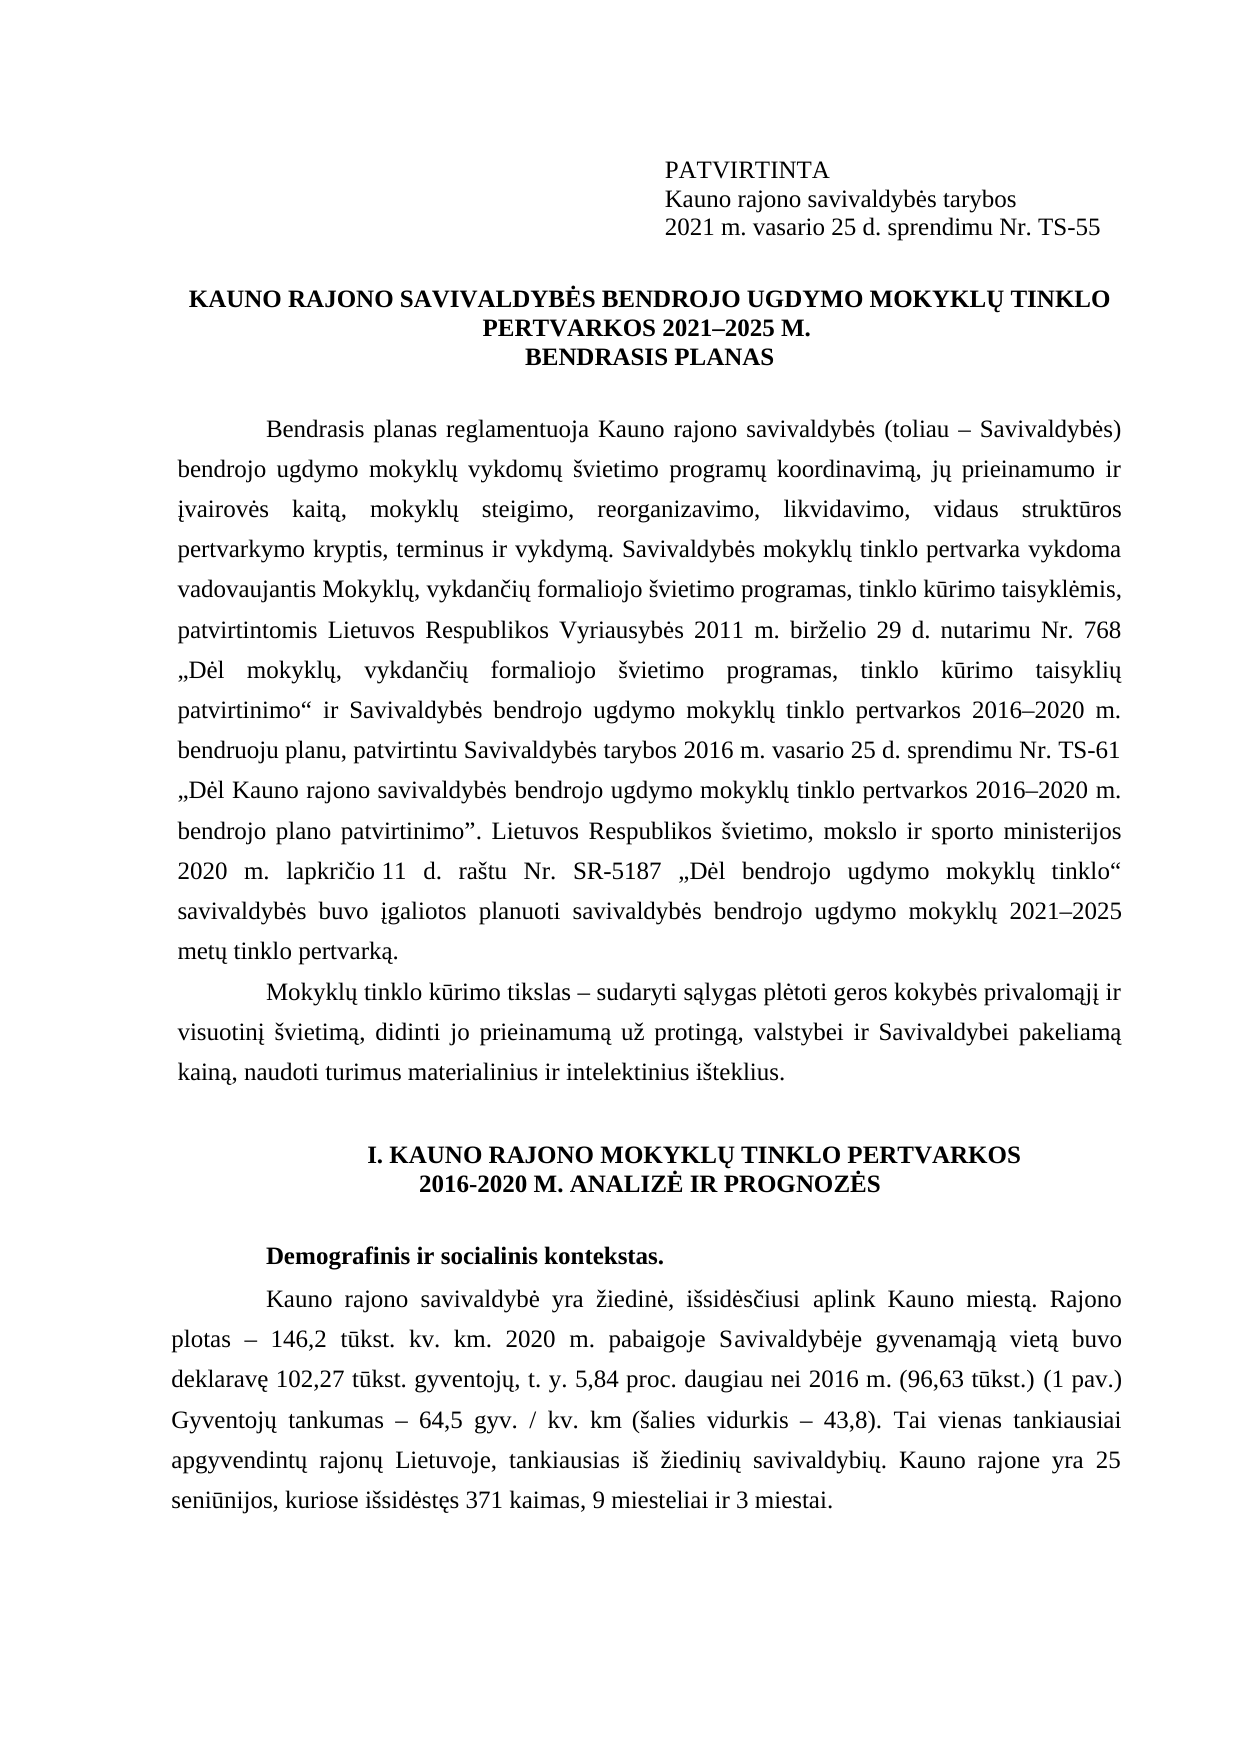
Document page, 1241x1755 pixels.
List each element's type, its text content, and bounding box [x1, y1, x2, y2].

text Kauno rajono savivaldybės tarybos [177, 184, 1122, 212]
text PATVIRTINTA [177, 155, 1122, 184]
text 2021 m. vasario 25 d. sprendimu Nr. TS-55 [177, 212, 1122, 241]
text BENDRASIS PLANAS [177, 342, 1122, 371]
text Mokyklų tinklo kūrimo tikslas – sudaryti sąlygas plėtoti geros kokybės privalomąjį ir visuotinį švietimą, didinti jo prieinamumą už protingą, valstybei ir Savivaldybei pakeliamą kainą, naudoti turimus materialinius ir intelektinius išteklius. [177, 977, 1122, 1086]
text Bendrasis planas reglamentuoja Kauno rajono savivaldybės (toliau – Savivaldybės) bendrojo ugdymo mokyklų vykdomų švietimo programų koordinavimą, jų prieinamumo ir įvairovės kaitą, mokyklų steigimo, reorganizavimo, likvidavimo, vidaus struktūros pertvarkymo kryptis, terminus ir vykdymą. Savivaldybės mokyklų tinklo pertvarka vykdoma vadovaujantis Mokyklų, vykdančių formaliojo švietimo programas, tinklo kūrimo taisyklėmis, patvirtintomis Lietuvos Respublikos Vyriausybės 2011 m. birželio 29 d. nutarimu Nr. 768 „Dėl mokyklų, vykdančių formaliojo švietimo programas, tinklo kūrimo taisyklių patvirtinimo“ ir Savivaldybės bendrojo ugdymo mokyklų tinklo pertvarkos 2016–2020 m. bendruoju planu, patvirtintu Savivaldybės tarybos 2016 m. vasario 25 d. sprendimu Nr. TS-61 „Dėl Kauno rajono savivaldybės bendrojo ugdymo mokyklų tinklo pertvarkos 2016–2020 m. bendrojo plano patvirtinimo”. Lietuvos Respublikos švietimo, mokslo ir sporto ministerijos 2020 m. lapkričio 11 d. raštu Nr. SR-5187 „Dėl bendrojo ugdymo mokyklų tinklo“ savivaldybės buvo įgaliotos planuoti savivaldybės bendrojo ugdymo mokyklų 2021–2025 metų tinklo pertvarką. [177, 414, 1122, 965]
text I. KAUNO RAJONO MOKYKLŲ TINKLO PERTVARKOS 2016-2020 M. ANALIZĖ IR PROGNOZĖS [177, 1140, 1122, 1198]
text Demografinis ir socialinis kontekstas. [171, 1241, 1122, 1270]
text KAUNO RAJONO SAVIVALDYBĖS BENDROJO UGDYMO MOKYKLŲ TINKLO PERTVARKOS 2021–2025 M. [177, 284, 1122, 342]
text Kauno rajono savivaldybė yra žiedinė, išsidėsčiusi aplink Kauno miestą. Rajono plotas – 146,2 tūkst. kv. km. 2020 m. pabaigoje Savivaldybėje gyvenamąją vietą buvo deklaravę 102,27 tūkst. gyventojų, t. y. 5,84 proc. daugiau nei 2016 m. (96,63 tūkst.) (1 pav.) Gyventojų tankumas – 64,5 gyv. / kv. km (šalies vidurkis – 43,8). Tai vienas tankiausiai apgyvendintų rajonų Lietuvoje, tankiausias iš žiedinių savivaldybių. Kauno rajone yra 25 seniūnijos, kuriose išsidėstęs 371 kaimas, 9 miesteliai ir 3 miestai. [171, 1284, 1122, 1514]
